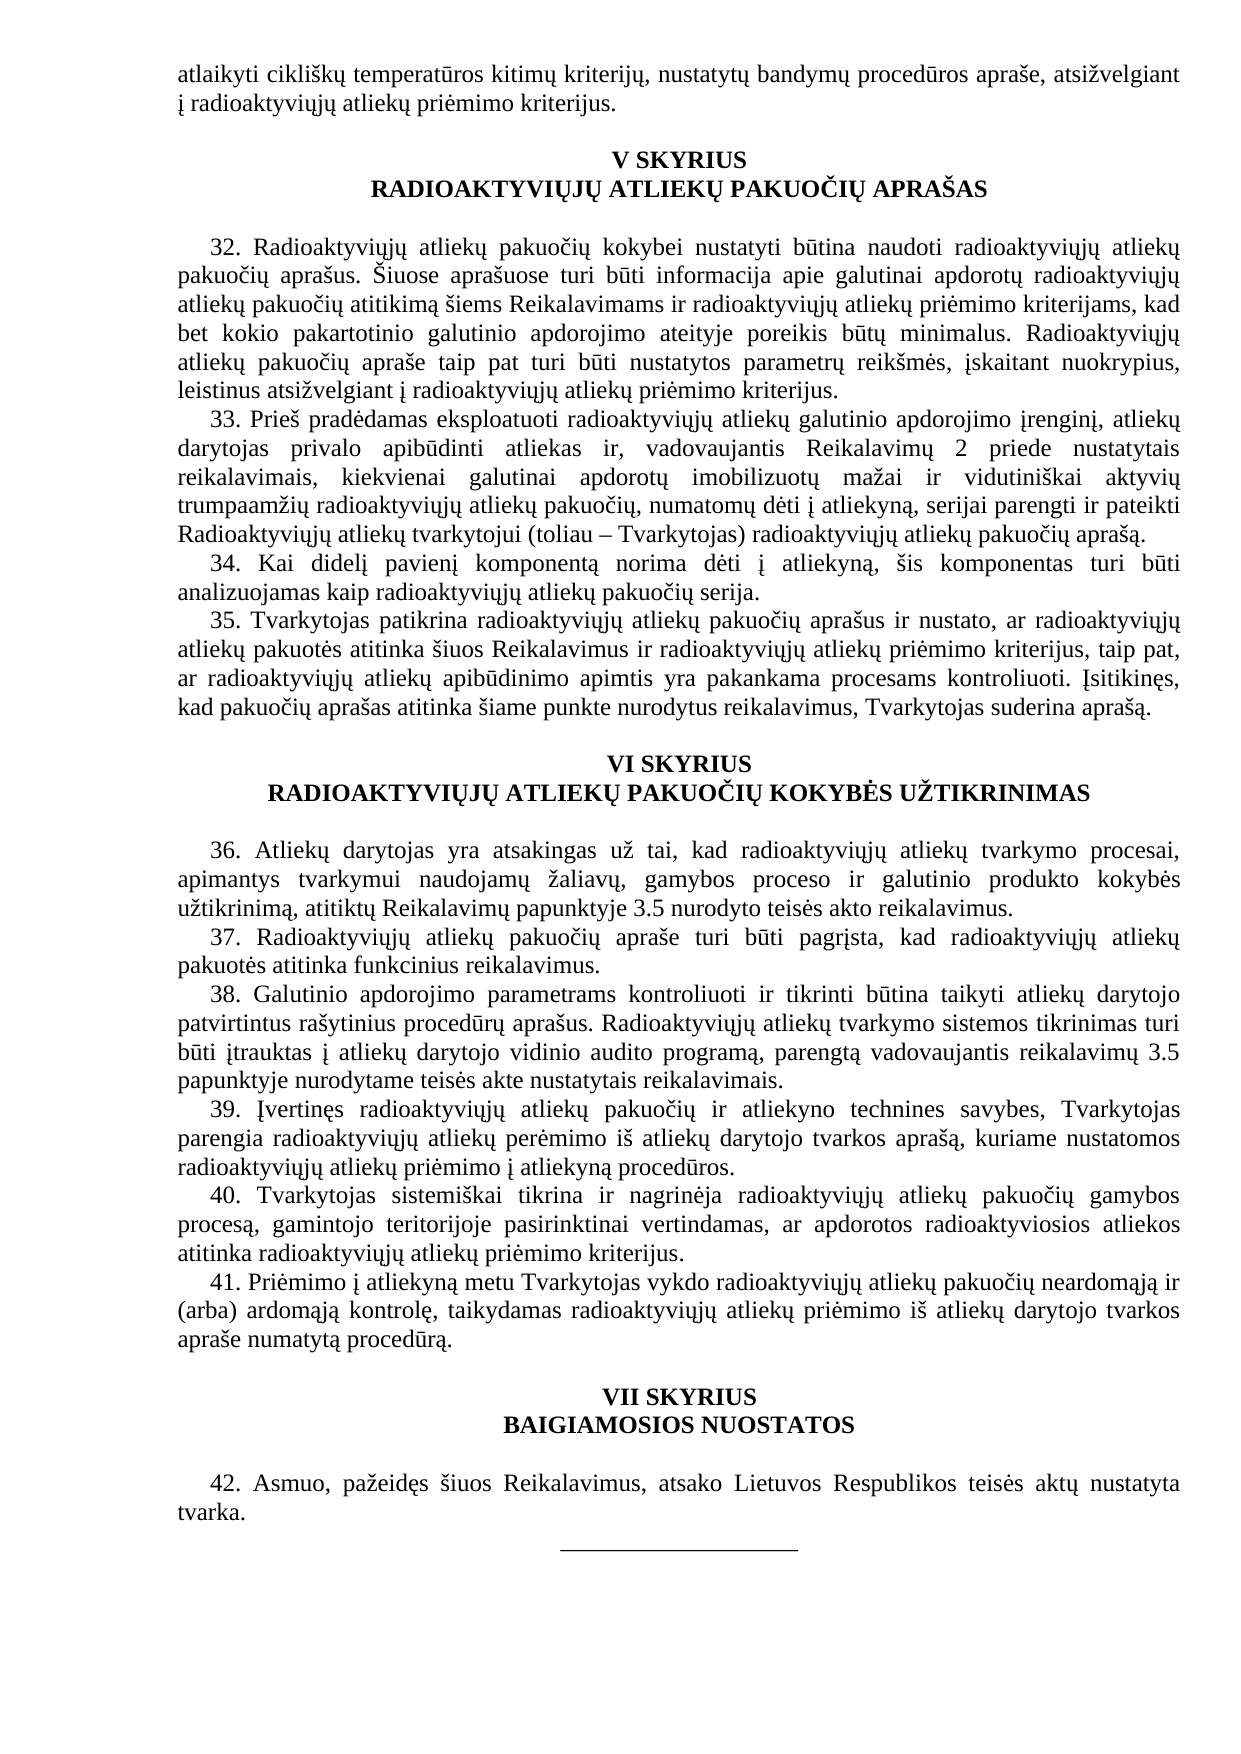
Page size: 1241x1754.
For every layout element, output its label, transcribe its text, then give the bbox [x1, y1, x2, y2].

text BAIGIAMOSIOS NUOSTATOS [177, 1410, 1181, 1439]
text 33. Prieš pradėdamas eksploatuoti radioaktyviųjų atliekų galutinio apdorojimo įrenginį, atliekų darytojas privalo apibūdinti atliekas ir, vadovaujantis Reikalavimų 2 priede nustatytais reikalavimais, kiekvienai galutinai apdorotų imobilizuotų mažai ir vidutiniškai aktyvių trumpaamžių radioaktyviųjų atliekų pakuočių, numatomų dėti į atliekyną, serijai parengti ir pateikti Radioaktyviųjų atliekų tvarkytojui (toliau – Tvarkytojas) radioaktyviųjų atliekų pakuočių aprašą. [177, 404, 1181, 548]
text 38. Galutinio apdorojimo parametrams kontroliuoti ir tikrinti būtina taikyti atliekų darytojo patvirtintus rašytinius procedūrų aprašus. Radioaktyviųjų atliekų tvarkymo sistemos tikrinimas turi būti įtrauktas į atliekų darytojo vidinio audito programą, parengtą vadovaujantis reikalavimų 3.5 papunktyje nurodytame teisės akte nustatytais reikalavimais. [177, 979, 1181, 1094]
text 41. Priėmimo į atliekyną metu Tvarkytojas vykdo radioaktyviųjų atliekų pakuočių neardomąją ir (arba) ardomąją kontrolę, taikydamas radioaktyviųjų atliekų priėmimo iš atliekų darytojo tvarkos apraše numatytą procedūrą. [177, 1267, 1181, 1353]
text VII SKYRIUS [177, 1382, 1181, 1410]
text RADIOAKTYVIŲJŲ ATLIEKŲ PAKUOČIŲ KOKYBĖS UŽTIKRINIMAS [177, 778, 1181, 807]
text V SKYRIUS [177, 145, 1181, 174]
text atlaikyti cikliškų temperatūros kitimų kriterijų, nustatytų bandymų procedūros apraše, atsižvelgiant į radioaktyviųjų atliekų priėmimo kriterijus. [177, 59, 1181, 117]
text 34. Kai didelį pavienį komponentą norima dėti į atliekyną, šis komponentas turi būti analizuojamas kaip radioaktyviųjų atliekų pakuočių serija. [177, 548, 1181, 605]
text ___________________ [177, 1525, 1181, 1554]
text RADIOAKTYVIŲJŲ ATLIEKŲ PAKUOČIŲ APRAŠAS [177, 174, 1181, 203]
text 40. Tvarkytojas sistemiškai tikrina ir nagrinėja radioaktyviųjų atliekų pakuočių gamybos procesą, gamintojo teritorijoje pasirinktinai vertindamas, ar apdorotos radioaktyviosios atliekos atitinka radioaktyviųjų atliekų priėmimo kriterijus. [177, 1180, 1181, 1267]
text 35. Tvarkytojas patikrina radioaktyviųjų atliekų pakuočių aprašus ir nustato, ar radioaktyviųjų atliekų pakuotės atitinka šiuos Reikalavimus ir radioaktyviųjų atliekų priėmimo kriterijus, taip pat, ar radioaktyviųjų atliekų apibūdinimo apimtis yra pakankama procesams kontroliuoti. Įsitikinęs, kad pakuočių aprašas atitinka šiame punkte nurodytus reikalavimus, Tvarkytojas suderina aprašą. [177, 605, 1181, 720]
text 37. Radioaktyviųjų atliekų pakuočių apraše turi būti pagrįsta, kad radioaktyviųjų atliekų pakuotės atitinka funkcinius reikalavimus. [177, 922, 1181, 979]
text 36. Atliekų darytojas yra atsakingas už tai, kad radioaktyviųjų atliekų tvarkymo procesai, apimantys tvarkymui naudojamų žaliavų, gamybos proceso ir galutinio produkto kokybės užtikrinimą, atitiktų Reikalavimų papunktyje 3.5 nurodyto teisės akto reikalavimus. [177, 835, 1181, 922]
text 42. Asmuo, pažeidęs šiuos Reikalavimus, atsako Lietuvos Respublikos teisės aktų nustatyta tvarka. [177, 1468, 1181, 1525]
text 32. Radioaktyviųjų atliekų pakuočių kokybei nustatyti būtina naudoti radioaktyviųjų atliekų pakuočių aprašus. Šiuose aprašuose turi būti informacija apie galutinai apdorotų radioaktyviųjų atliekų pakuočių atitikimą šiems Reikalavimams ir radioaktyviųjų atliekų priėmimo kriterijams, kad bet kokio pakartotinio galutinio apdorojimo ateityje poreikis būtų minimalus. Radioaktyviųjų atliekų pakuočių apraše taip pat turi būti nustatytos parametrų reikšmės, įskaitant nuokrypius, leistinus atsižvelgiant į radioaktyviųjų atliekų priėmimo kriterijus. [177, 232, 1181, 404]
text VI SKYRIUS [177, 749, 1181, 778]
text 39. Įvertinęs radioaktyviųjų atliekų pakuočių ir atliekyno technines savybes, Tvarkytojas parengia radioaktyviųjų atliekų perėmimo iš atliekų darytojo tvarkos aprašą, kuriame nustatomos radioaktyviųjų atliekų priėmimo į atliekyną procedūros. [177, 1094, 1181, 1180]
